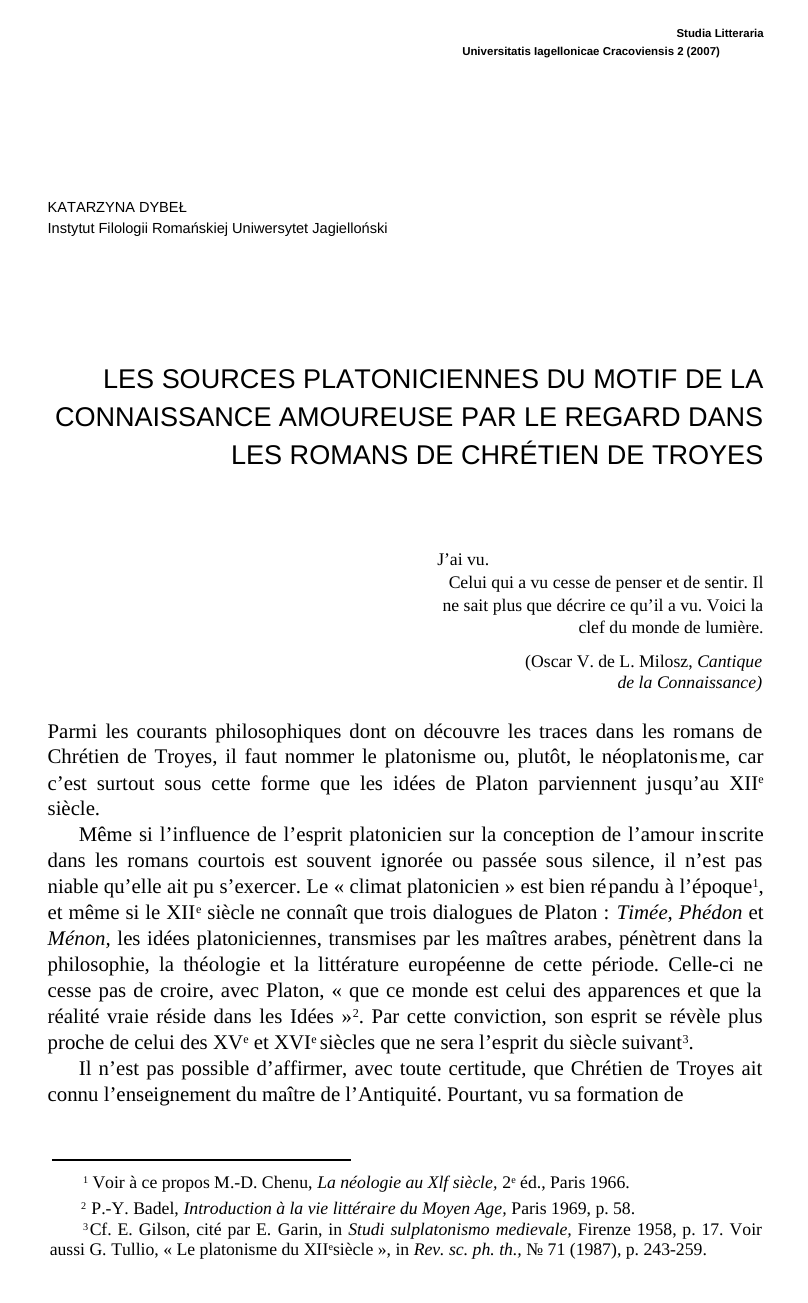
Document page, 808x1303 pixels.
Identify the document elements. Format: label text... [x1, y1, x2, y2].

text 3 Cf. E. Gilson, cité par E. Garin, in Studi sulplatonismo medievale, Firenze 1958, p. 17. Voir aussi G. Tullio, « Le platonisme du XIIesiècle », in Rev. sc. ph. th., № 71 (1987), p. 243-259. [49, 1218, 762, 1259]
text Instytut Filologii Romańskiej Uniwersytet Jagielloński [47, 219, 763, 236]
text KATARZYNA DYBEŁ [47, 198, 763, 215]
text 2 P.-Y. Badel, Introduction à la vie littéraire du Moyen Age, Paris 1969, p. 58. [49, 1197, 762, 1217]
text J’ai vu. [437, 548, 763, 569]
text Il n’est pas possible d’affirmer, avec toute certitude, que Chrétien de Troyes ait connu l’enseignement du maître de l’Antiquité. Pourtant, vu sa formation de [47, 1056, 763, 1106]
subtitle LES SOURCES PLATONICIENNES DU MOTIF DE LA CONNAISSANCE AMOUREUSE PAR LE REGARD DANS LES ROMANS DE CHRÉTIEN DE TROYES [47, 363, 763, 470]
text Même si l’influence de l’esprit platonicien sur la conception de l’amour in­scrite dans les romans courtois est souvent ignorée ou passée sous silence, il n’est pas niable qu’elle ait pu s’exercer. Le « climat platonicien » est bien ré­pandu à l’époque1, et même si le XIIe siècle ne connaît que trois dialogues de Platon : Timée, Phédon et Ménon, les idées platoniciennes, transmises par les maîtres arabes, pénètrent dans la philosophie, la théologie et la littérature eu­ropéenne de cette période. Celle-ci ne cesse pas de croire, avec Platon, « que ce monde est celui des apparences et que la réalité vraie réside dans les Idées »2. Par cette conviction, son esprit se révèle plus proche de celui des XVe et XVIe siècles que ne sera l’esprit du siècle suivant3. [47, 822, 763, 1054]
text Parmi les courants philosophiques dont on découvre les traces dans les romans de Chrétien de Troyes, il faut nommer le platonisme ou, plutôt, le néoplatonis­me, car c’est surtout sous cette forme que les idées de Platon parviennent ju­squ’au XIIe siècle. [47, 718, 763, 820]
text Studia Litteraria [47, 27, 763, 40]
text Celui qui a vu cesse de penser et de sentir. Il ne sait plus que décrire ce qu’il a vu. Voici la clef du monde de lumière. [433, 571, 763, 638]
text (Oscar V. de L. Milosz, Cantique de la Connaissance) [524, 651, 763, 692]
text Universitatis Iagellonicae Cracoviensis 2 (2007) [462, 44, 763, 58]
text 1 Voir à ce propos M.-D. Chenu, La néologie au Xlf siècle, 2e éd., Paris 1966. [49, 1171, 762, 1192]
